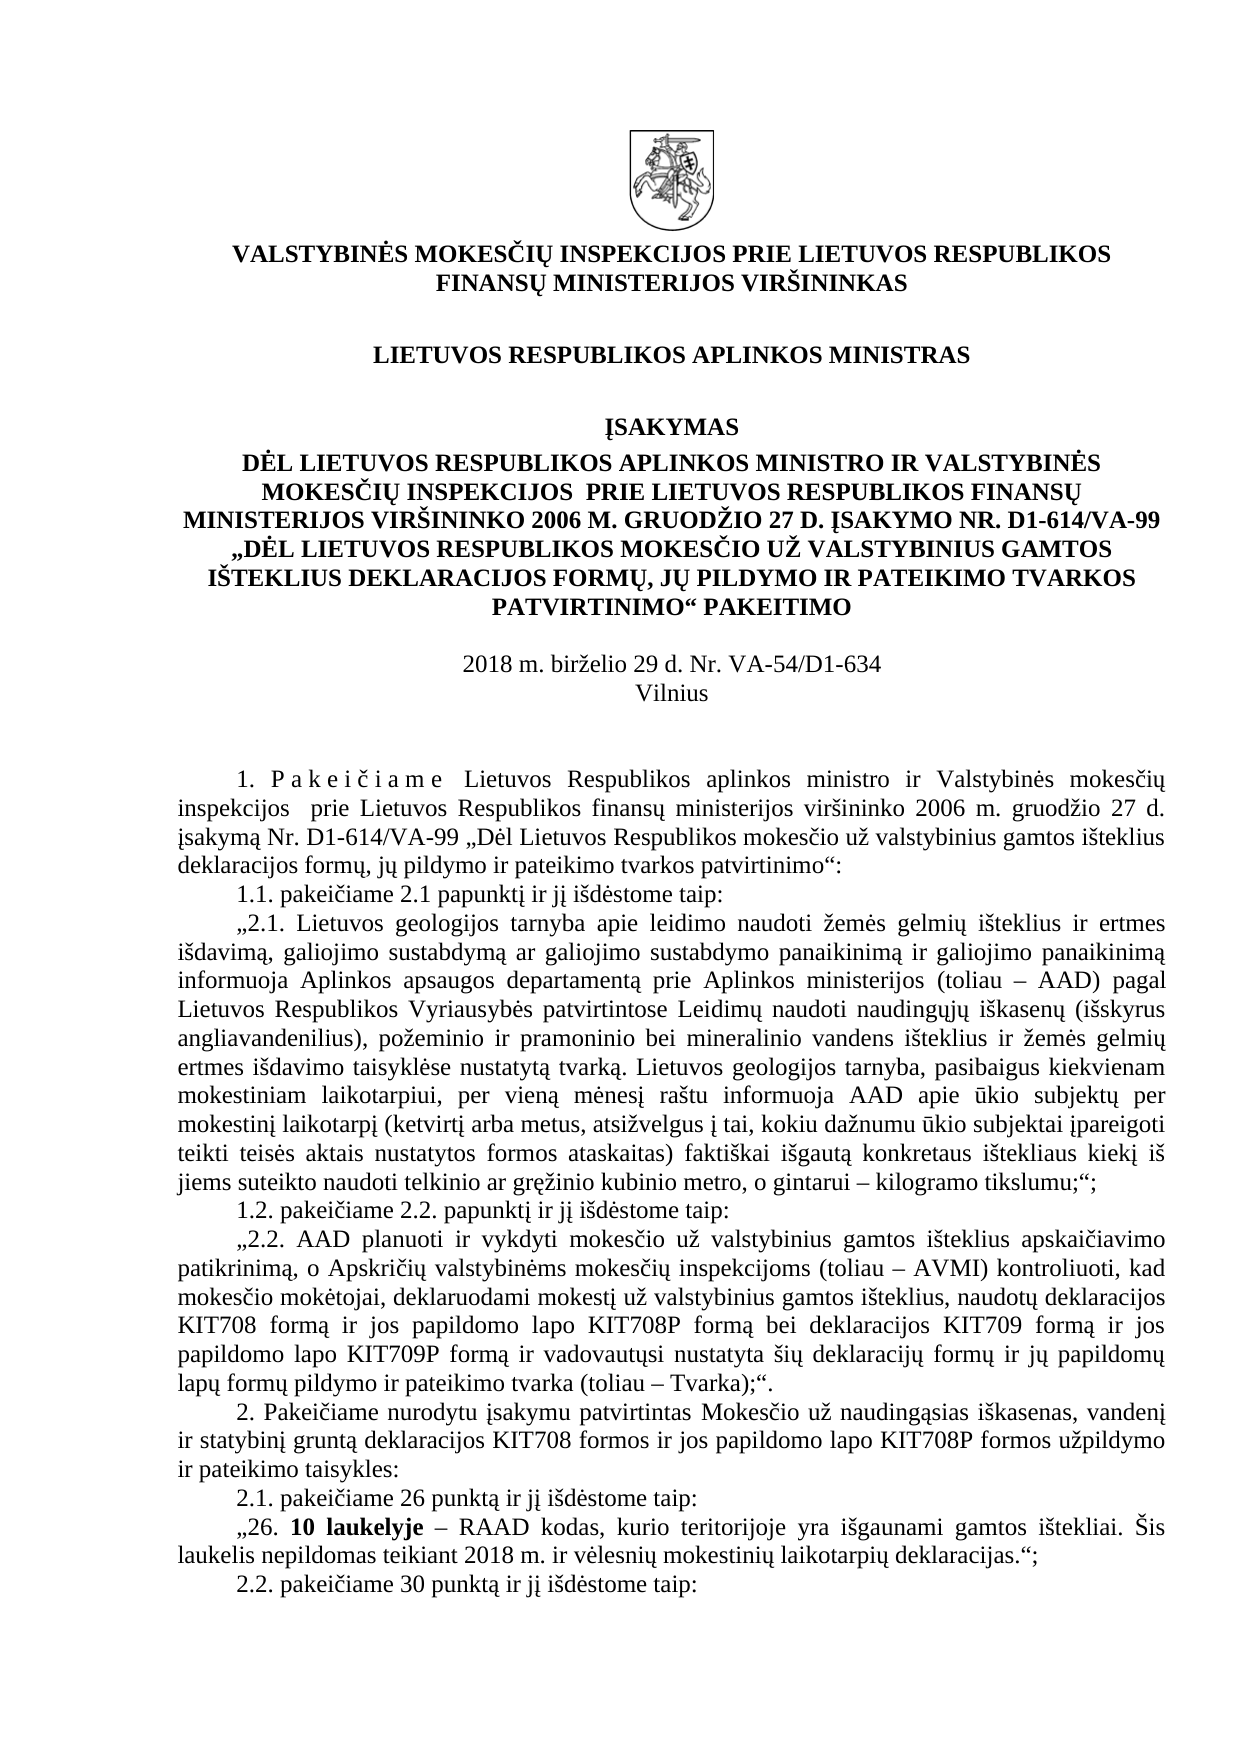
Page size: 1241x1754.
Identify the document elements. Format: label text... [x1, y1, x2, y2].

text ĮSAKYMAS [177, 412, 1166, 441]
text LIETUVOS RESPUBLIKOS APLINKOS MINISTRAS [177, 340, 1166, 369]
text 2. Pakeičiame nurodytu įsakymu patvirtintas Mokesčio už naudingąsias iškasenas, vandenį ir statybinį gruntą deklaracijos KIT708 formos ir jos papildomo lapo KIT708P formos užpildymo ir pateikimo taisykles: [177, 1397, 1166, 1483]
text 1.2. pakeičiame 2.2. papunktį ir jį išdėstome taip: [177, 1196, 1166, 1224]
text „2.2. AAD planuoti ir vykdyti mokesčio už valstybinius gamtos išteklius apskaičiavimo patikrinimą, o Apskričių valstybinėms mokesčių inspekcijoms (toliau – AVMI) kontroliuoti, kad mokesčio mokėtojai, deklaruodami mokestį už valstybinius gamtos išteklius, naudotų deklaracijos KIT708 formą ir jos papildomo lapo KIT708P formą bei deklaracijos KIT709 formą ir jos papildomo lapo KIT709P formą ir vadovautųsi nustatyta šių deklaracijų formų ir jų papildomų lapų formų pildymo ir pateikimo tvarka (toliau – Tvarka);“. [177, 1224, 1166, 1397]
text Vilnius [177, 678, 1166, 736]
text „2.1. Lietuvos geologijos tarnyba apie leidimo naudoti žemės gelmių išteklius ir ertmes išdavimą, galiojimo sustabdymą ar galiojimo sustabdymo panaikinimą ir galiojimo panaikinimą informuoja Aplinkos apsaugos departamentą prie Aplinkos ministerijos (toliau – AAD) pagal Lietuvos Respublikos Vyriausybės patvirtintose Leidimų naudoti naudingųjų iškasenų (išskyrus angliavandenilius), požeminio ir pramoninio bei mineralinio vandens išteklius ir žemės gelmių ertmes išdavimo taisyklėse nustatytą tvarką. Lietuvos geologijos tarnyba, pasibaigus kiekvienam mokestiniam laikotarpiui, per vieną mėnesį raštu informuoja AAD apie ūkio subjektų per mokestinį laikotarpį (ketvirtį arba metus, atsižvelgus į tai, kokiu dažnumu ūkio subjektai įpareigoti teikti teisės aktais nustatytos formos ataskaitas) faktiškai išgautą konkretaus ištekliaus kiekį iš jiems suteikto naudoti telkinio ar gręžinio kubinio metro, o gintarui – kilogramo tikslumu;“; [177, 908, 1166, 1196]
text 2018 m. birželio 29 d. Nr. VA-54/D1-634 [177, 649, 1166, 678]
text 2.2. pakeičiame 30 punktą ir jį išdėstome taip: [177, 1569, 1166, 1598]
text VALSTYBINĖS MOKESČIŲ INSPEKCIJOS PRIE LIETUVOS RESPUBLIKOS FINANSŲ MINISTERIJOS VIRŠININKAS [177, 239, 1166, 297]
text „26. 10 laukelyje – RAAD kodas, kurio teritorijoje yra išgaunami gamtos ištekliai. Šis laukelis nepildomas teikiant 2018 m. ir vėlesnių mokestinių laikotarpių deklaracijas.“; [177, 1512, 1166, 1569]
text 1.1. pakeičiame 2.1 papunktį ir jį išdėstome taip: [177, 879, 1166, 908]
text DĖL LIETUVOS RESPUBLIKOS APLINKOS MINISTRO IR VALSTYBINĖS MOKESČIŲ INSPEKCIJOS PRIE LIETUVOS RESPUBLIKOS FINANSŲ MINISTERIJOS VIRŠININKO 2006 M. GRUODŽIO 27 D. ĮSAKYMO NR. D1-614/VA-99 „DĖL LIETUVOS RESPUBLIKOS MOKESČIO UŽ VALSTYBINIUS GAMTOS IŠTEKLIUS DEKLARACIJOS FORMŲ, JŲ PILDYMO IR PATEIKIMO TVARKOS PATVIRTINIMO“ PAKEITIMO [177, 448, 1166, 621]
text 2.1. pakeičiame 26 punktą ir jį išdėstome taip: [177, 1483, 1166, 1512]
text 1. Pakeičiame Lietuvos Respublikos aplinkos ministro ir Valstybinės mokesčių inspekcijos prie Lietuvos Respublikos finansų ministerijos viršininko 2006 m. gruodžio 27 d. įsakymą Nr. D1-614/VA-99 „Dėl Lietuvos Respublikos mokesčio už valstybinius gamtos išteklius deklaracijos formų, jų pildymo ir pateikimo tvarkos patvirtinimo“: [177, 764, 1166, 879]
